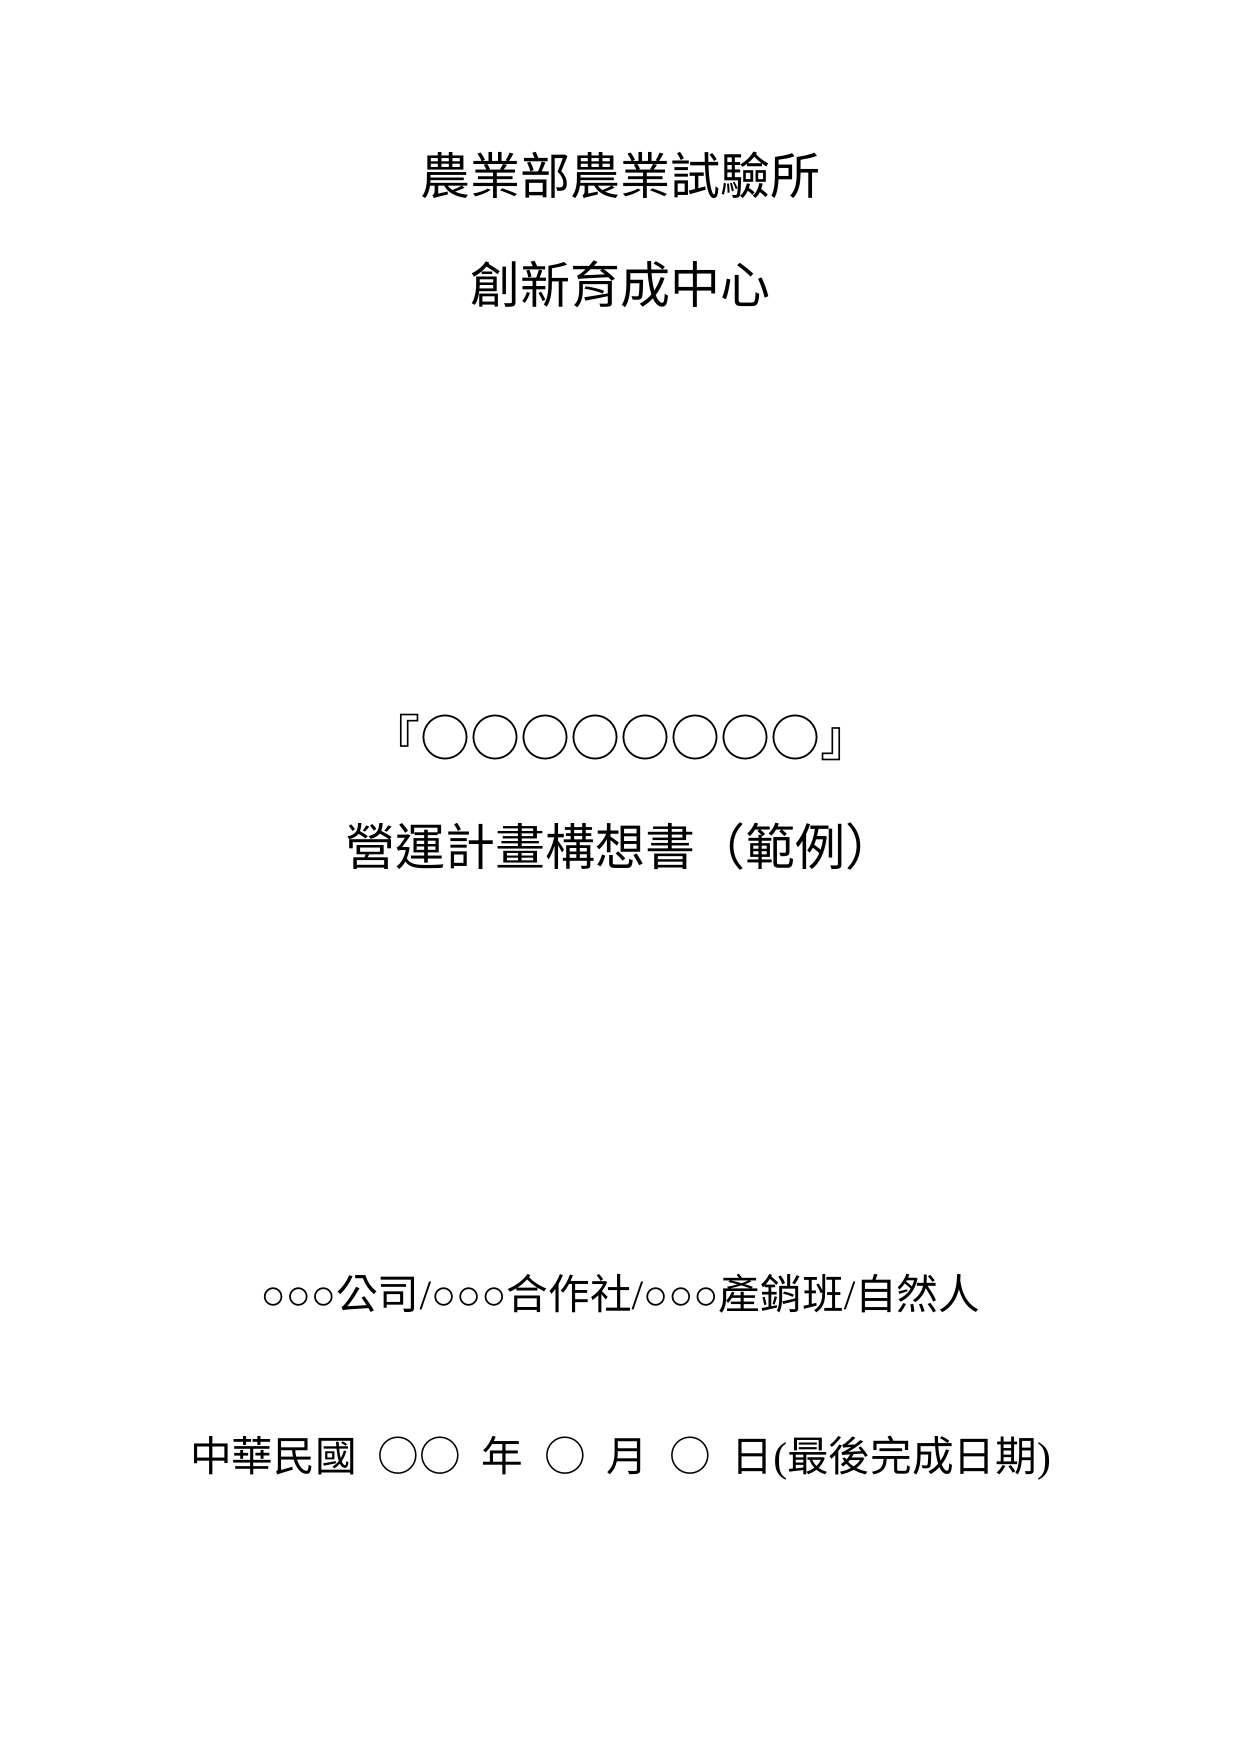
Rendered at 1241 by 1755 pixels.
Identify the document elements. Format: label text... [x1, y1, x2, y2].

text 農業部農業試驗所 [118, 137, 1122, 209]
text 創新育成中心 [118, 245, 1122, 317]
text ○○○公司/○○○合作社/○○○產銷班/自然人 [118, 1261, 1122, 1321]
text 中華民國 ○○ 年 ○ 月 ○ 日(最後完成日期) [118, 1423, 1122, 1483]
text 『○○○○○○○○』 [118, 699, 1122, 771]
text 營運計畫構想書（範例） [118, 807, 1122, 879]
